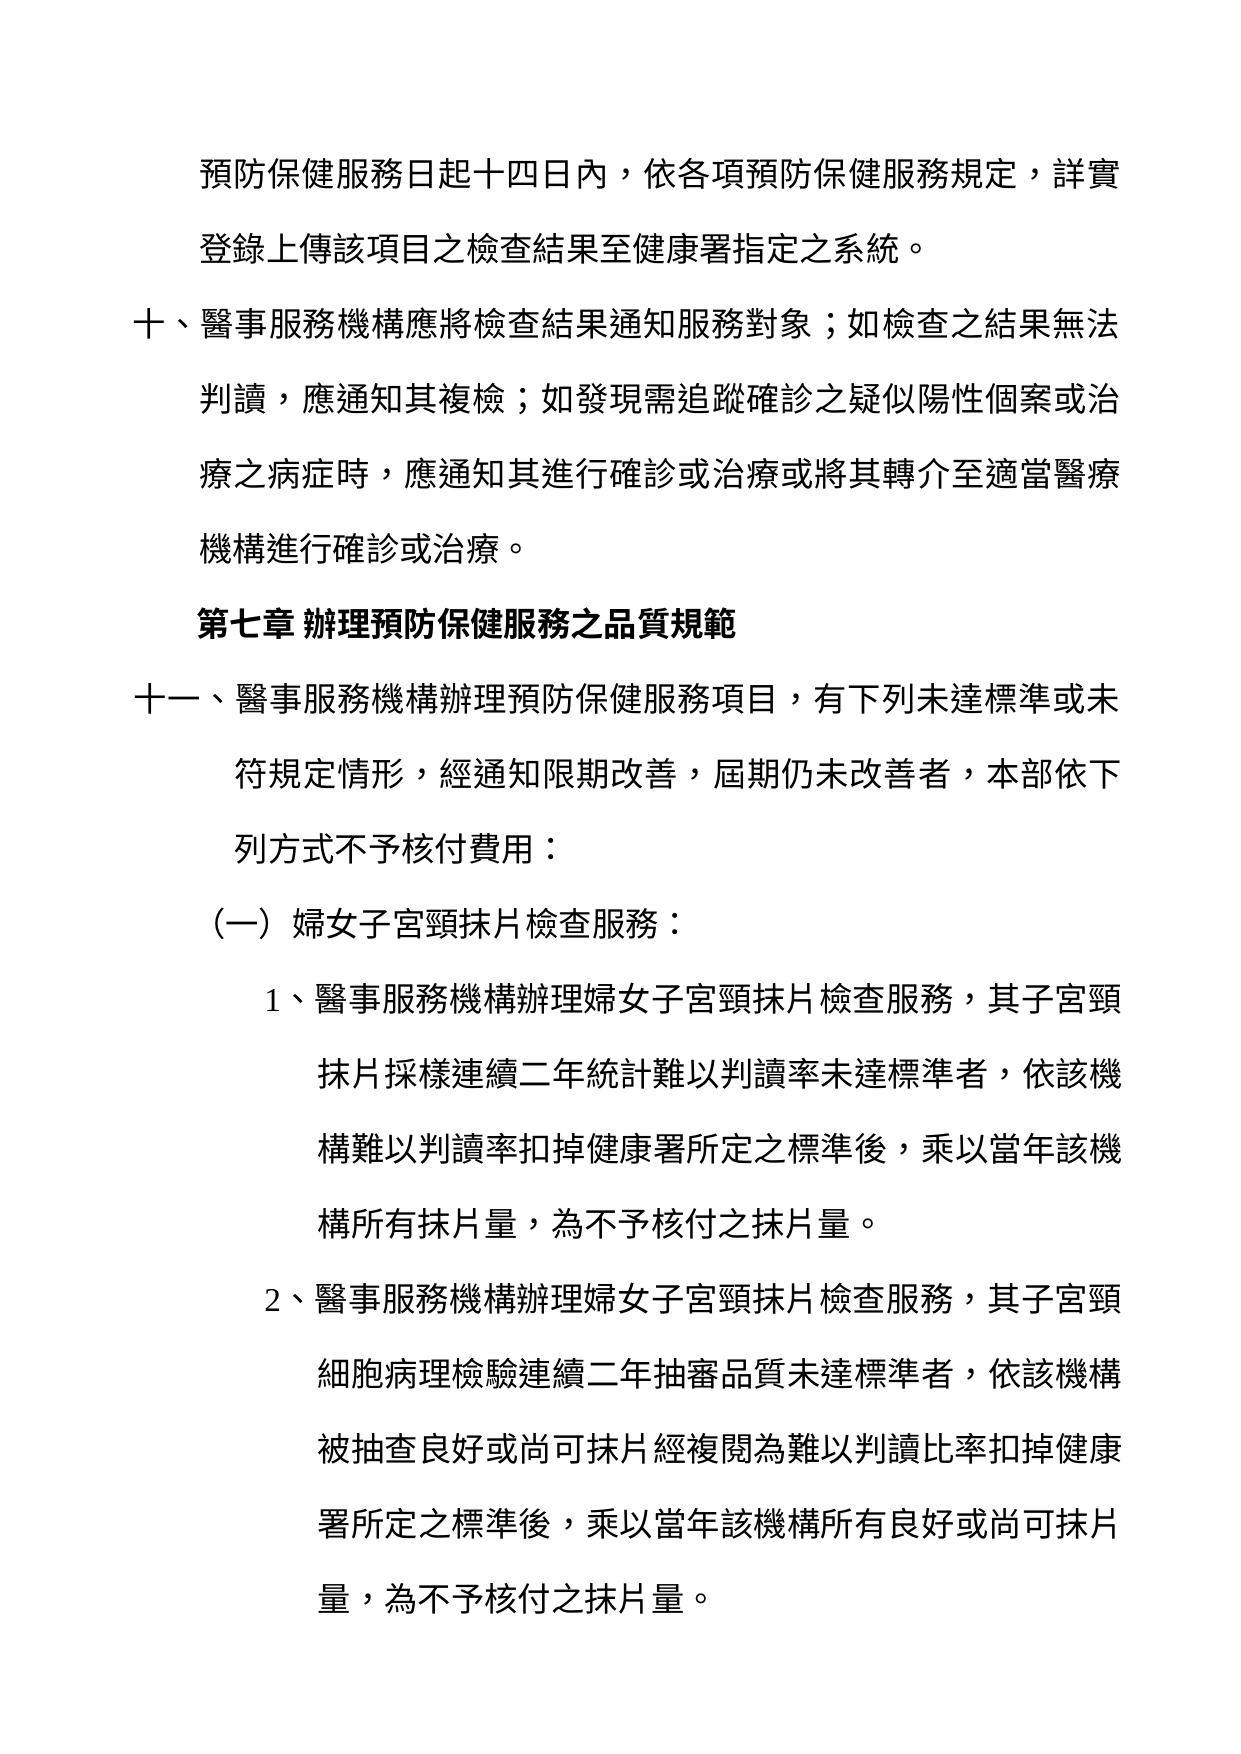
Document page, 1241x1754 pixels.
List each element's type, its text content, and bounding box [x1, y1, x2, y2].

subtitle 第七章 辦理預防保健服務之品質規範 [29, 584, 1122, 659]
text 十、醫事服務機構應將檢查結果通知服務對象；如檢查之結果無法判讀，應通知其複檢；如發現需追蹤確診之疑似陽性個案或治療之病症時，應通知其進行確診或治療或將其轉介至適當醫療機構進行確診或治療。 [133, 284, 1122, 584]
text 1、醫事服務機構辦理婦女子宮頸抹片檢查服務，其子宮頸抹片採樣連續二年統計難以判讀率未達標準者，依該機構難以判讀率扣掉健康署所定之標準後，乘以當年該機構所有抹片量，為不予核付之抹片量。 [264, 959, 1122, 1259]
text （一）婦女子宮頸抹片檢查服務： [118, 884, 1122, 959]
text 預防保健服務日起十四日內，依各項預防保健服務規定，詳實登錄上傳該項目之檢查結果至健康署指定之系統。 [133, 134, 1122, 284]
text 2、醫事服務機構辦理婦女子宮頸抹片檢查服務，其子宮頸細胞病理檢驗連續二年抽審品質未達標準者，依該機構被抽查良好或尚可抹片經複閱為難以判讀比率扣掉健康署所定之標準後，乘以當年該機構所有良好或尚可抹片量，為不予核付之抹片量。 [264, 1259, 1122, 1634]
text 十一、醫事服務機構辦理預防保健服務項目，有下列未達標準或未符規定情形，經通知限期改善，屆期仍未改善者，本部依下列方式不予核付費用： [133, 659, 1122, 884]
